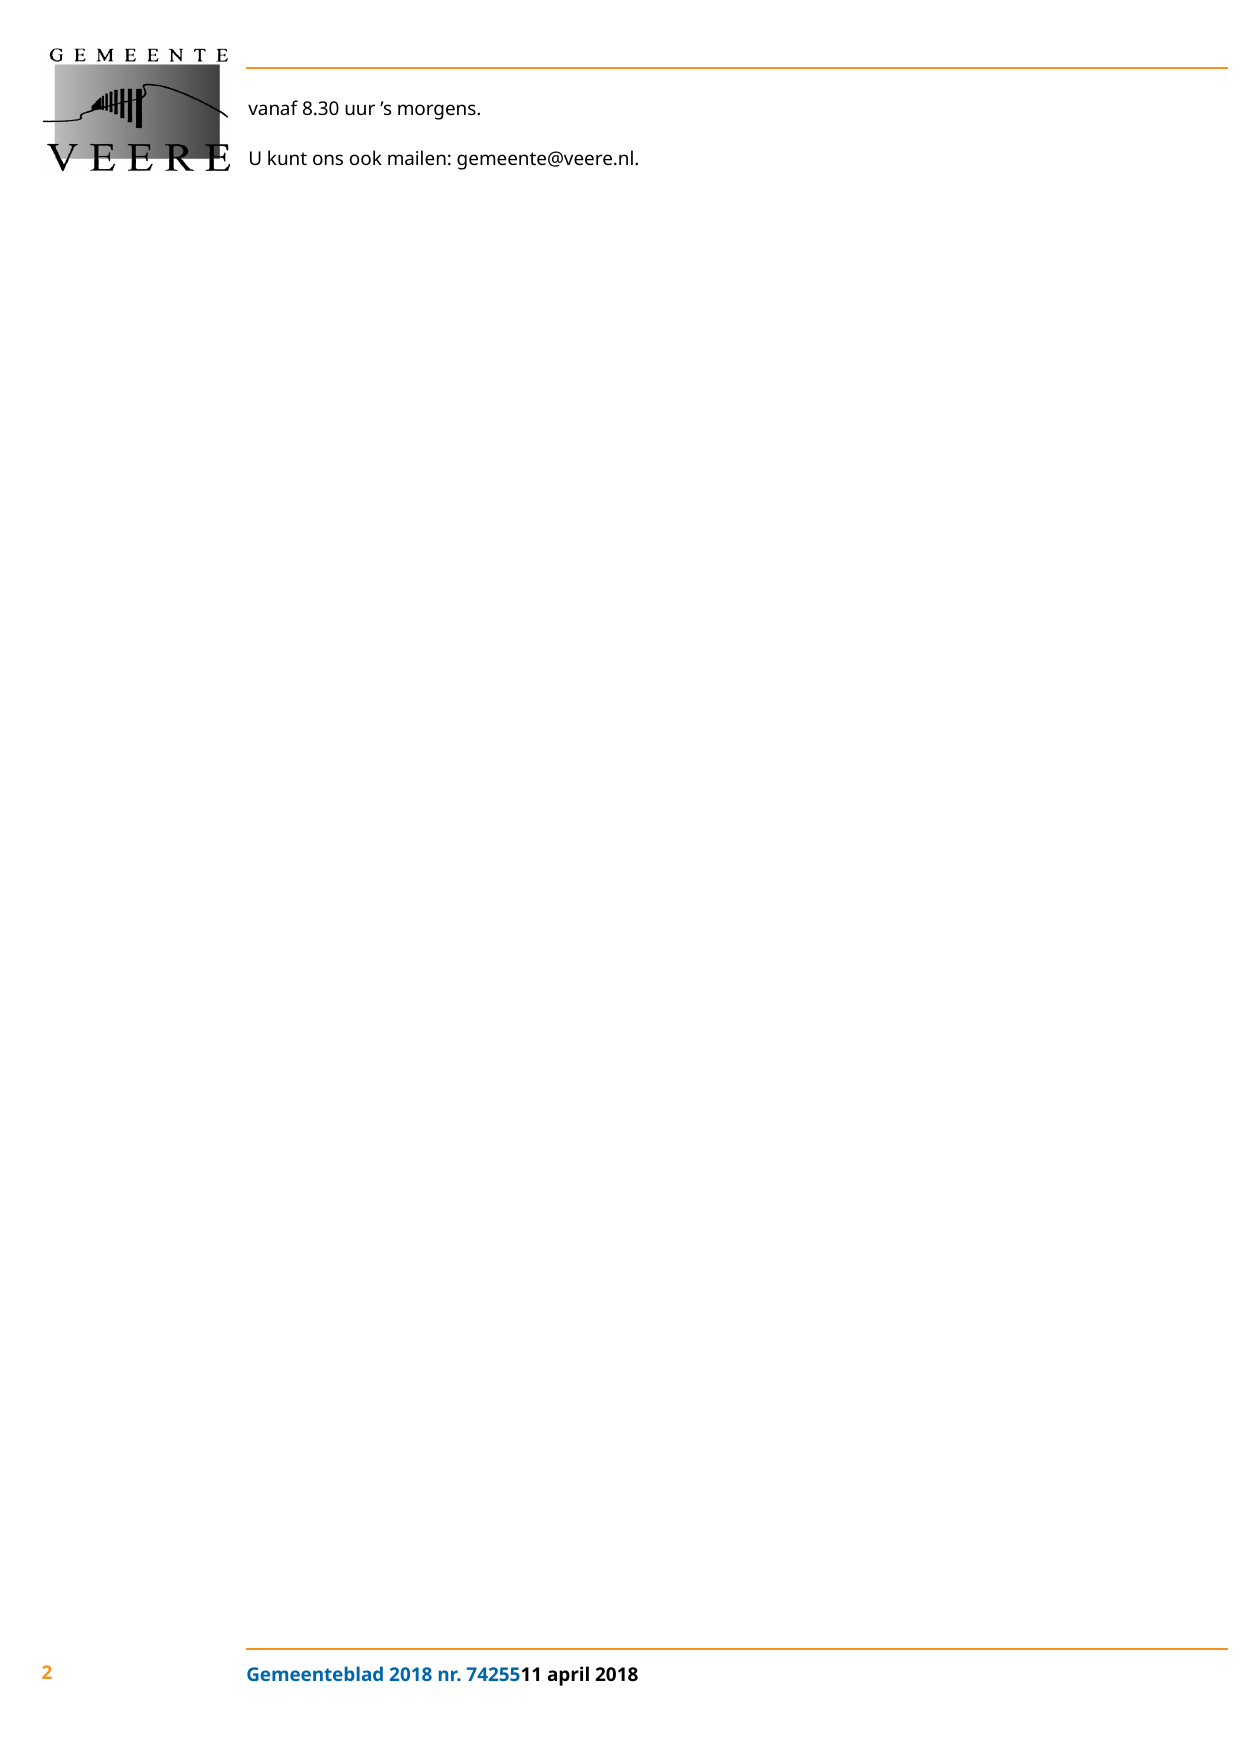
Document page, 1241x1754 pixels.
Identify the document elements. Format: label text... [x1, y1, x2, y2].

picture [41, 47, 231, 172]
text U kunt ons ook mailen: gemeente@veere.nl. [248, 145, 1152, 171]
text vanaf 8.30 uur ’s morgens. [248, 95, 1152, 121]
